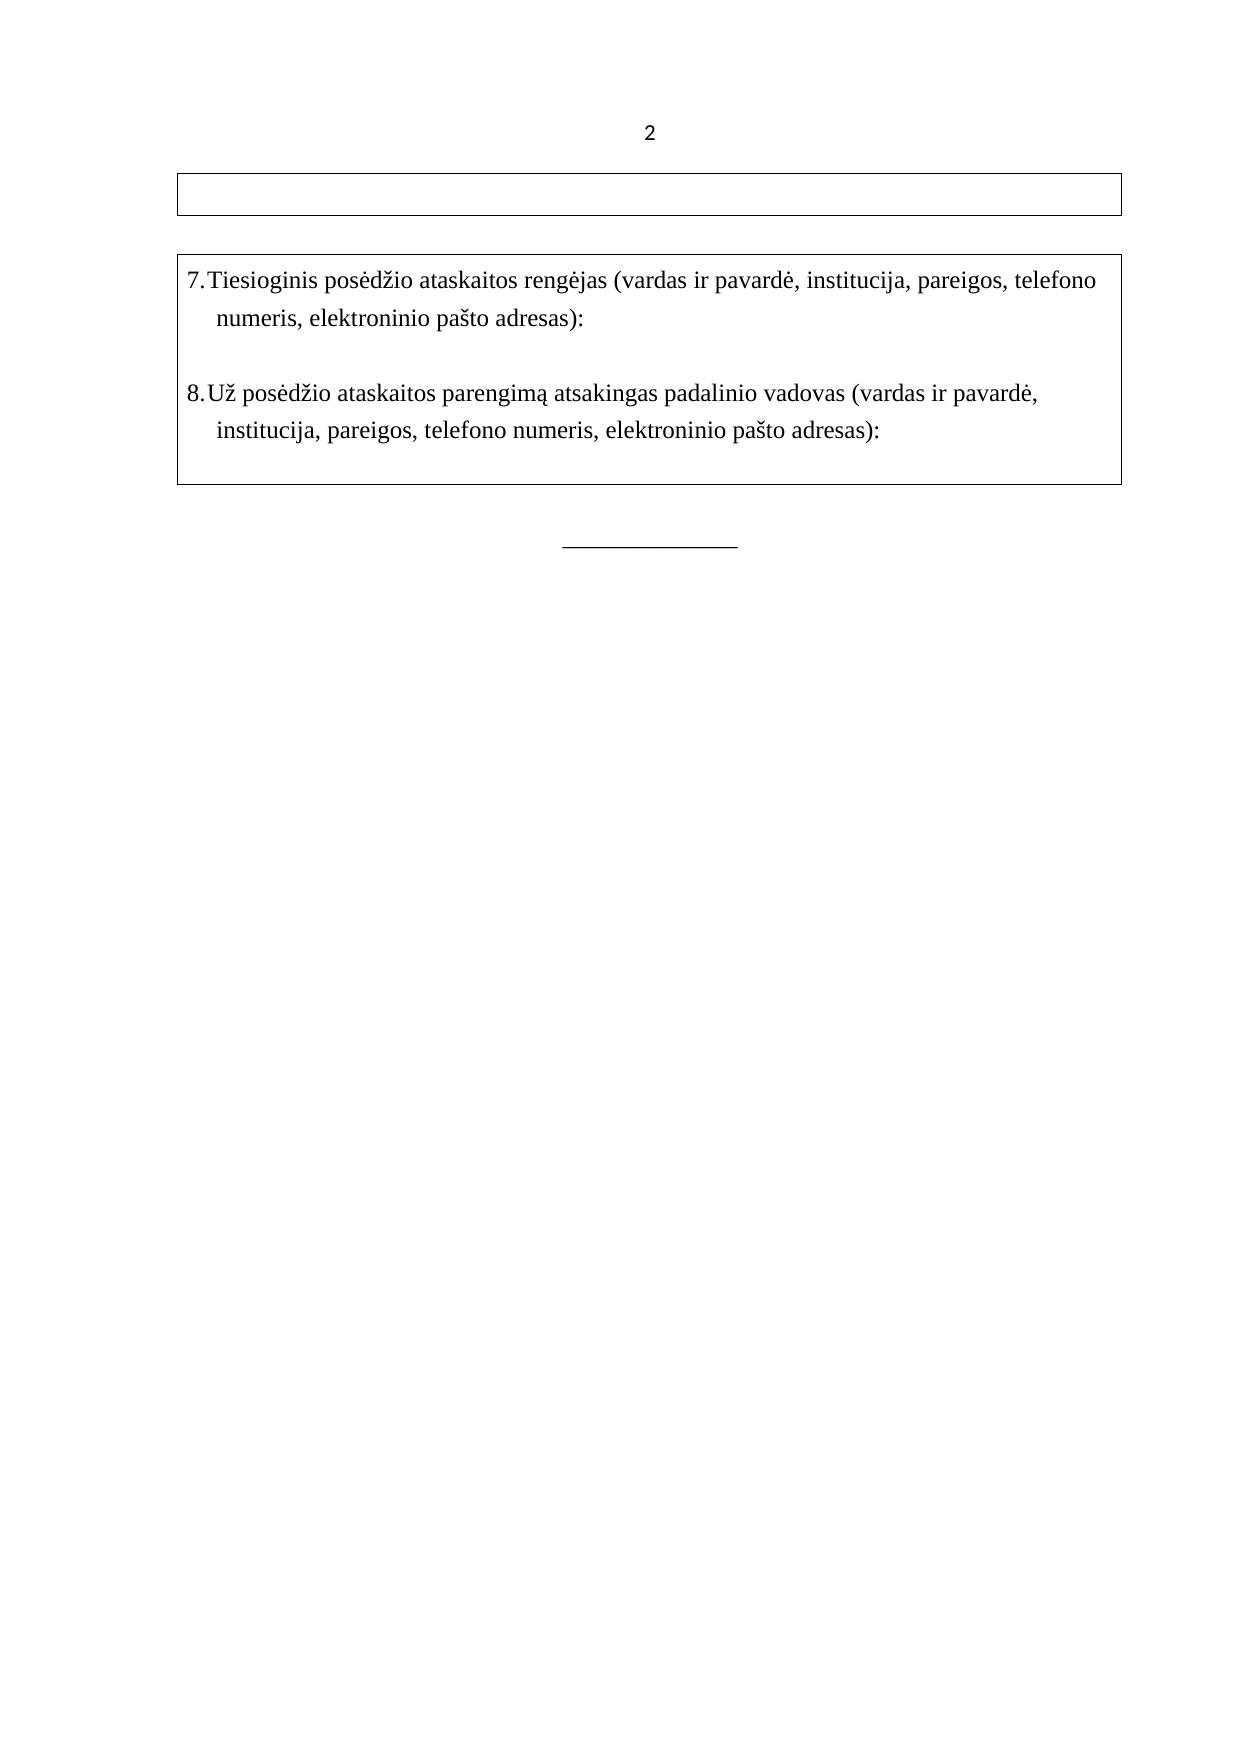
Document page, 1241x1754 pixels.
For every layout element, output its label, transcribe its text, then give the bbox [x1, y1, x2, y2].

text ______________ [177, 514, 1122, 551]
text 7. Tiesioginis posėdžio ataskaitos rengėjas (vardas ir pavardė, institucija, pareigos, telefono numeris, elektroninio pašto adresas): [178, 255, 1121, 366]
text 8. Už posėdžio ataskaitos parengimą atsakingas padalinio vadovas (vardas ir pavardė, institucija, pareigos, telefono numeris, elektroninio pašto adresas): [178, 366, 1121, 484]
